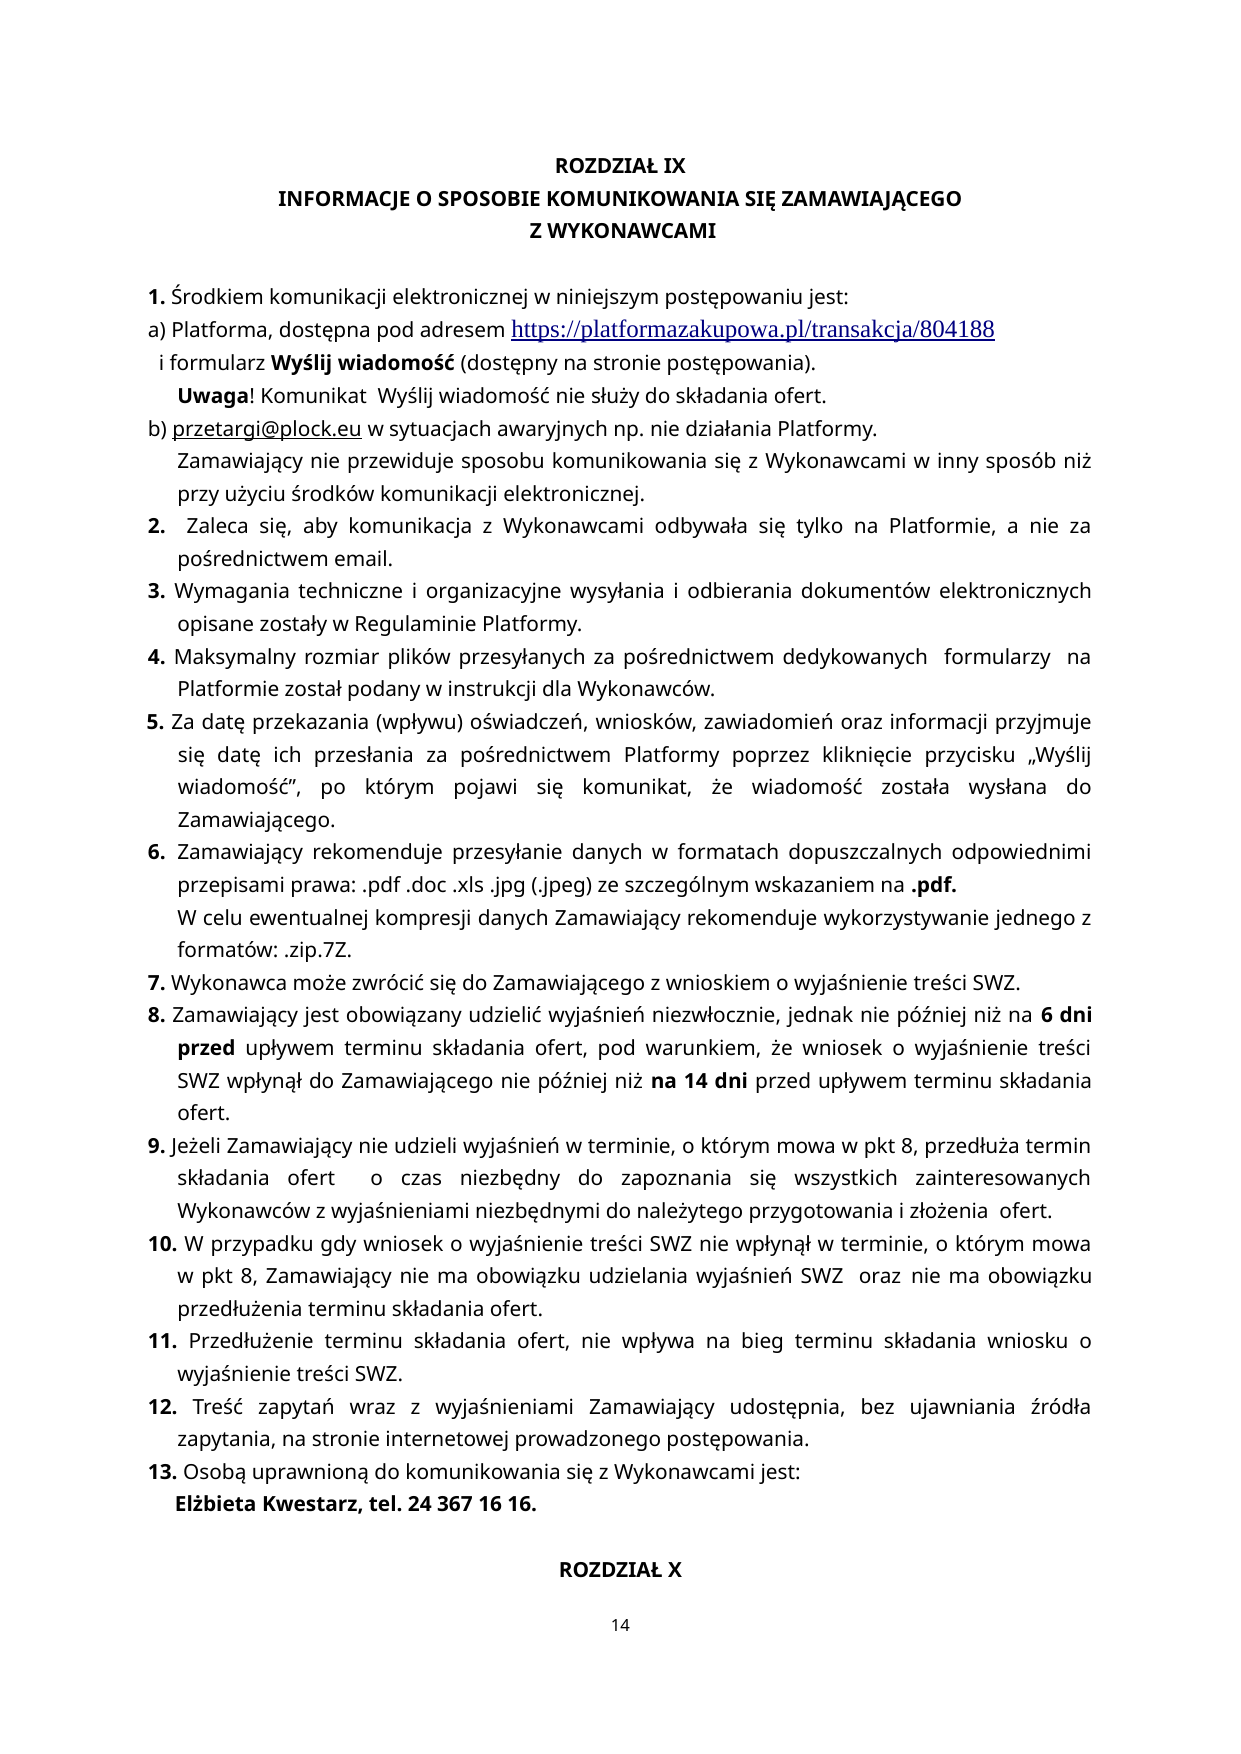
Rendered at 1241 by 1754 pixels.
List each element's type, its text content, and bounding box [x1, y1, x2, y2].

text 12. Treść zapytań wraz z wyjaśnieniami Zamawiający udostępnia, bez ujawniania źródła zapytania, na stronie internetowej prowadzonego postępowania. [148, 1392, 1093, 1453]
text 6. Zamawiający rekomenduje przesyłanie danych w formatach dopuszczalnych odpowiednimi przepisami prawa: .pdf .doc .xls .jpg (.jpeg) ze szczególnym wskazaniem na .pdf. [148, 837, 1093, 898]
text 13. Osobą uprawnioną do komunikowania się z Wykonawcami jest: [148, 1457, 1093, 1485]
list Uwaga! Komunikat Wyślij wiadomość nie służy do składania ofert. [148, 381, 1093, 409]
list i formularz Wyślij wiadomość (dostępny na stronie postępowania). [148, 348, 1093, 377]
list a) Platforma, dostępna pod adresem https://platformazakupowa.pl/transakcja/804188 [148, 314, 1093, 344]
text 8. Zamawiający jest obowiązany udzielić wyjaśnień niezwłocznie, jednak nie później niż na 6 dni przed upływem terminu składania ofert, pod warunkiem, że wniosek o wyjaśnienie treści SWZ wpłynął do Zamawiającego nie później niż na 14 dni przed upływem terminu składania ofert. [148, 1001, 1093, 1127]
list 5. Za datę przekazania (wpływu) oświadczeń, wniosków, zawiadomień oraz informacji przyjmuje się datę ich przesłania za pośrednictwem Platformy poprzez kliknięcie przycisku „Wyślij wiadomość”, po którym pojawi się komunikat, że wiadomość została wysłana do Zamawiającego. [146, 707, 1093, 833]
text 9. Jeżeli Zamawiający nie udzieli wyjaśnień w terminie, o którym mowa w pkt 8, przedłuża termin składania ofert o czas niezbędny do zapoznania się wszystkich zainteresowanych Wykonawców z wyjaśnieniami niezbędnymi do należytego przygotowania i złożenia ofert. [148, 1131, 1093, 1224]
text INFORMACJE O SPOSOBIE KOMUNIKOWANIA SIĘ ZAMAWIAJĄCEGO [148, 184, 1093, 212]
text Elżbieta Kwestarz, tel. 24 367 16 16. [148, 1489, 1093, 1518]
text 11. Przedłużenie terminu składania ofert, nie wpływa na bieg terminu składania wniosku o wyjaśnienie treści SWZ. [148, 1327, 1093, 1388]
text W celu ewentualnej kompresji danych Zamawiający rekomenduje wykorzystywanie jednego z formatów: .zip.7Z. [148, 903, 1093, 964]
list 3. Wymagania techniczne i organizacyjne wysyłania i odbierania dokumentów elektronicznych opisane zostały w Regulaminie Platformy. [148, 577, 1093, 638]
list 1. Środkiem komunikacji elektronicznej w niniejszym postępowaniu jest: [148, 282, 1093, 310]
list 4. Maksymalny rozmiar plików przesyłanych za pośrednictwem dedykowanych formularzy na Platformie został podany w instrukcji dla Wykonawców. [148, 642, 1093, 703]
text Zamawiający nie przewiduje sposobu komunikowania się z Wykonawcami w inny sposób niż przy użyciu środków komunikacji elektronicznej. [148, 446, 1093, 507]
text 7. Wykonawca może zwrócić się do Zamawiającego z wnioskiem o wyjaśnienie treści SWZ. [148, 968, 1093, 996]
text Z WYKONAWCAMI [148, 216, 1093, 245]
list 2. Zaleca się, aby komunikacja z Wykonawcami odbywała się tylko na Platformie, a nie za pośrednictwem email. [148, 511, 1093, 572]
text ROZDZIAŁ X [148, 1555, 1093, 1583]
list b) przetargi@plock.eu w sytuacjach awaryjnych np. nie działania Platformy. [148, 414, 1093, 442]
text 10. W przypadku gdy wniosek o wyjaśnienie treści SWZ nie wpłynął w terminie, o którym mowa w pkt 8, Zamawiający nie ma obowiązku udzielania wyjaśnień SWZ oraz nie ma obowiązku przedłużenia terminu składania ofert. [148, 1229, 1093, 1322]
text ROZDZIAŁ IX [148, 151, 1093, 179]
